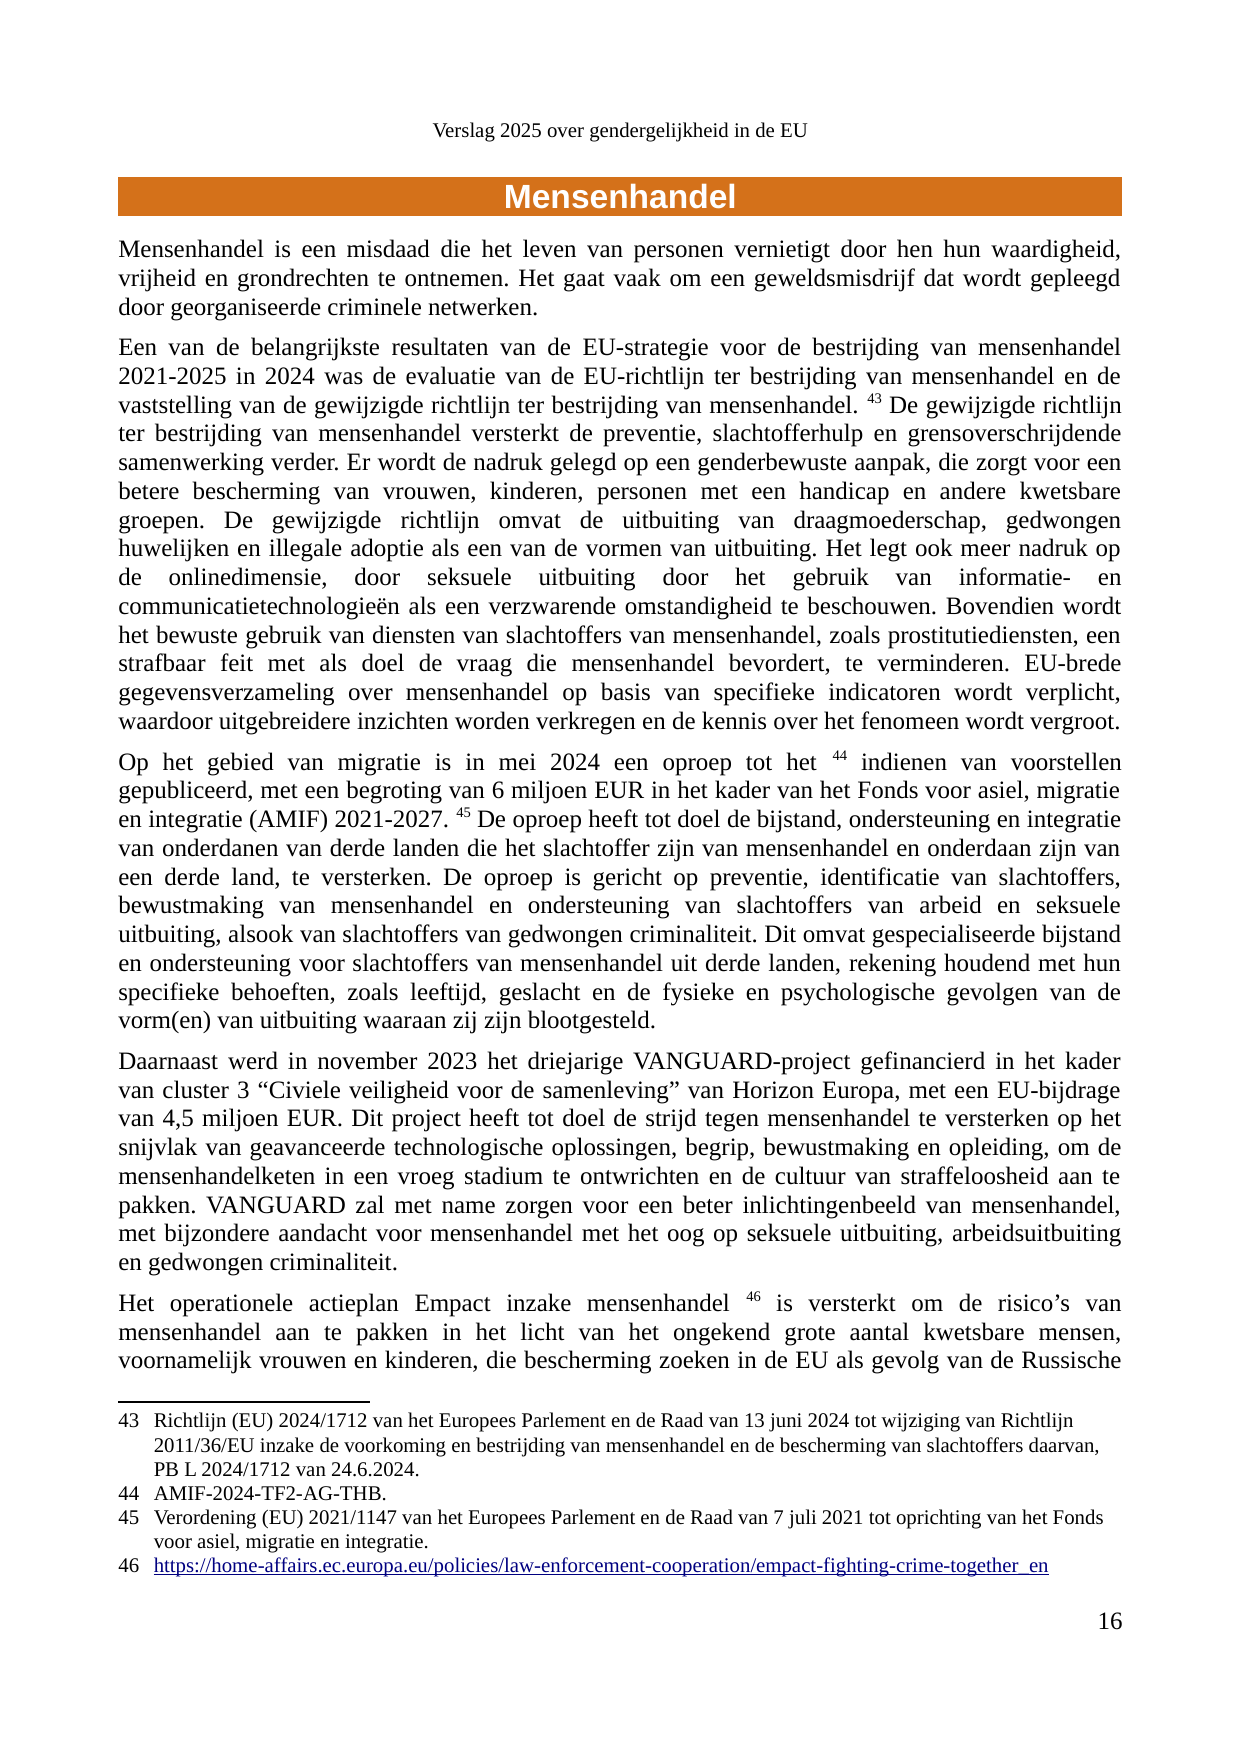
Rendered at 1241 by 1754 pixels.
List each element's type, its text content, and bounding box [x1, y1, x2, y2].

text Daarnaast werd in november 2023 het driejarige VANGUARD-project gefinancierd in het kader van cluster 3 “Civiele veiligheid voor de samenleving” van Horizon Europa, met een EU-bijdrage van 4,5 miljoen EUR. Dit project heeft tot doel de strijd tegen mensenhandel te versterken op het snijvlak van geavanceerde technologische oplossingen, begrip, bewustmaking en opleiding, om de mensenhandelketen in een vroeg stadium te ontwrichten en de cultuur van straffeloosheid aan te pakken. VANGUARD zal met name zorgen voor een beter inlichtingenbeeld van mensenhandel, met bijzondere aandacht voor mensenhandel met het oog op seksuele uitbuiting, arbeidsuitbuiting en gedwongen criminaliteit. [118, 1046, 1122, 1276]
text Richtlijn (EU) 2024/1712 van het Europees Parlement en de Raad van 13 juni 2024 tot wijziging van Richtlijn 2011/36/EU inzake de voorkoming en bestrijding van mensenhandel en de bescherming van slachtoffers daarvan, PB L 2024/1712 van 24.6.2024. [118, 1408, 1122, 1481]
text AMIF-2024-TF2-AG-THB. [118, 1481, 1122, 1505]
subtitle Mensenhandel [118, 177, 1122, 216]
text Het operationele actieplan Empact inzake mensenhandel is versterkt om de risico’s van mensenhandel aan te pakken in het licht van het ongekend grote aantal kwetsbare mensen, voornamelijk vrouwen en kinderen, die bescherming zoeken in de EU als gevolg van de Russische [118, 1288, 1122, 1374]
text Mensenhandel is een misdaad die het leven van personen vernietigt door hen hun waardigheid, vrijheid en grondrechten te ontnemen. Het gaat vaak om een geweldsmisdrijf dat wordt gepleegd door georganiseerde criminele netwerken. [118, 234, 1122, 320]
text Een van de belangrijkste resultaten van de EU-strategie voor de bestrijding van mensenhandel 2021-2025 in 2024 was de evaluatie van de EU-richtlijn ter bestrijding van mensenhandel en de vaststelling van de gewijzigde richtlijn ter bestrijding van mensenhandel. De gewijzigde richtlijn ter bestrijding van mensenhandel versterkt de preventie, slachtofferhulp en grensoverschrijdende samenwerking verder. Er wordt de nadruk gelegd op een genderbewuste aanpak, die zorgt voor een betere bescherming van vrouwen, kinderen, personen met een handicap en andere kwetsbare groepen. De gewijzigde richtlijn omvat de uitbuiting van draagmoederschap, gedwongen huwelijken en illegale adoptie als een van de vormen van uitbuiting. Het legt ook meer nadruk op de onlinedimensie, door seksuele uitbuiting door het gebruik van informatie- en communicatietechnologieën als een verzwarende omstandigheid te beschouwen. Bovendien wordt het bewuste gebruik van diensten van slachtoffers van mensenhandel, zoals prostitutiediensten, een strafbaar feit met als doel de vraag die mensenhandel bevordert, te verminderen. EU-brede gegevensverzameling over mensenhandel op basis van specifieke indicatoren wordt verplicht, waardoor uitgebreidere inzichten worden verkregen en de kennis over het fenomeen wordt vergroot. [118, 332, 1122, 735]
text Op het gebied van migratie is in mei 2024 een oproep tot het indienen van voorstellen gepubliceerd, met een begroting van 6 miljoen EUR in het kader van het Fonds voor asiel, migratie en integratie (AMIF) 2021-2027. De oproep heeft tot doel de bijstand, ondersteuning en integratie van onderdanen van derde landen die het slachtoffer zijn van mensenhandel en onderdaan zijn van een derde land, te versterken. De oproep is gericht op preventie, identificatie van slachtoffers, bewustmaking van mensenhandel en ondersteuning van slachtoffers van arbeid en seksuele uitbuiting, alsook van slachtoffers van gedwongen criminaliteit. Dit omvat gespecialiseerde bijstand en ondersteuning voor slachtoffers van mensenhandel uit derde landen, rekening houdend met hun specifieke behoeften, zoals leeftijd, geslacht en de fysieke en psychologische gevolgen van de vorm(en) van uitbuiting waaraan zij zijn blootgesteld. [118, 747, 1122, 1034]
text https://home-affairs.ec.europa.eu/policies/law-enforcement-cooperation/empact-fighting-crime-together_en [118, 1553, 1122, 1577]
text Verordening (EU) 2021/1147 van het Europees Parlement en de Raad van 7 juli 2021 tot oprichting van het Fonds voor asiel, migratie en integratie. [118, 1505, 1122, 1553]
